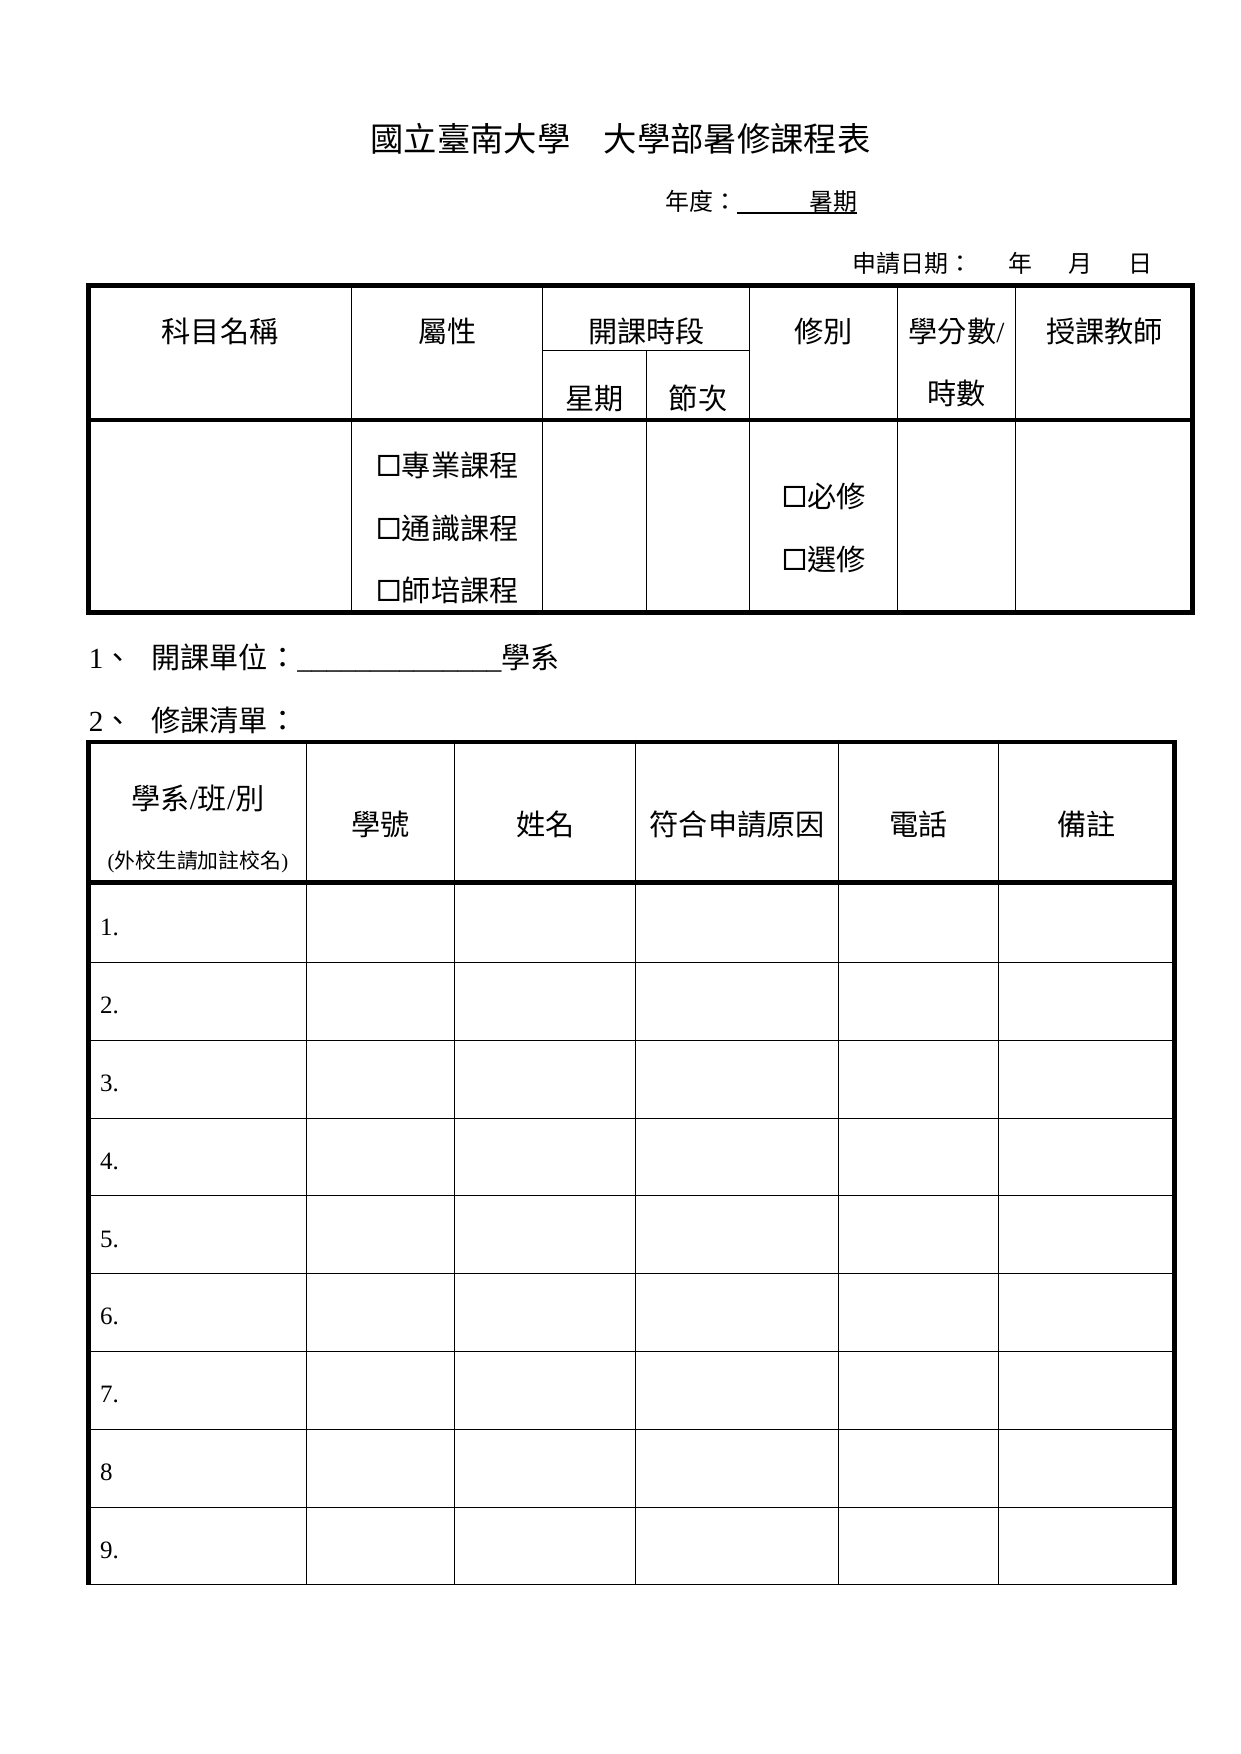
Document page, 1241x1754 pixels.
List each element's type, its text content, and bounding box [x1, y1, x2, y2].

table_cell [455, 1274, 635, 1351]
table_header 備註 [999, 744, 1172, 880]
table_cell 節次 [647, 351, 749, 418]
table_cell 7. [91, 1352, 306, 1429]
table_cell [647, 422, 749, 610]
table_cell [307, 1274, 454, 1351]
table_cell [999, 1119, 1172, 1195]
table_cell 6. [91, 1274, 306, 1351]
table_header 電話 [839, 744, 998, 880]
table_cell [999, 1041, 1172, 1117]
table_cell [455, 1430, 635, 1507]
table_cell [307, 1352, 454, 1429]
table_cell [839, 963, 998, 1040]
table_header 學號 [307, 744, 454, 880]
table_cell [999, 1196, 1172, 1273]
table_cell [999, 885, 1172, 962]
table_cell [999, 963, 1172, 1040]
table_header 屬性 [352, 288, 542, 418]
table_cell [636, 885, 838, 962]
table_cell 星期 [543, 351, 646, 418]
table_cell [1016, 422, 1190, 610]
table_cell [636, 1041, 838, 1117]
table_cell [999, 1430, 1172, 1507]
table_header 姓名 [455, 744, 635, 880]
text 年度： 暑期 [89, 158, 1056, 221]
table_cell 4. [91, 1119, 306, 1195]
table_cell [307, 1196, 454, 1273]
table_cell [636, 1430, 838, 1507]
table_cell [636, 963, 838, 1040]
table_header 開課時段 [543, 288, 749, 350]
table_cell 5. [91, 1196, 306, 1273]
table_header 科目名稱 [91, 288, 351, 418]
table_cell 3. [91, 1041, 306, 1117]
table_cell [636, 1352, 838, 1429]
table_cell [455, 885, 635, 962]
table_cell [307, 1508, 454, 1584]
table_cell [455, 1508, 635, 1584]
table_cell [839, 1196, 998, 1273]
table_cell [455, 1119, 635, 1195]
list 開課單位：______________學系 [89, 615, 1152, 677]
table_cell [455, 1352, 635, 1429]
table_cell [455, 1041, 635, 1117]
table_header 學分數/時數 [898, 288, 1015, 418]
table_cell [455, 1196, 635, 1273]
table_cell [307, 963, 454, 1040]
table_cell [636, 1196, 838, 1273]
table_cell [307, 885, 454, 962]
table_cell [636, 1119, 838, 1195]
table_cell [636, 1274, 838, 1351]
table_header 符合申請原因 [636, 744, 838, 880]
text 國立臺南大學 大學部暑修課程表 [89, 96, 1152, 158]
table_cell [999, 1274, 1172, 1351]
table_cell [999, 1508, 1172, 1584]
table_cell 專業課程 通識課程 師培課程 [352, 422, 542, 610]
table_cell [455, 963, 635, 1040]
table_cell [839, 885, 998, 962]
table_cell [839, 1352, 998, 1429]
table_header 學系/班/別 (外校生請加註校名) [91, 744, 306, 880]
table_cell [543, 422, 646, 610]
table_cell [91, 422, 351, 610]
table_cell [898, 422, 1015, 610]
table_header 授課教師 [1016, 288, 1190, 418]
table_cell 9. [91, 1508, 306, 1584]
table_cell [307, 1041, 454, 1117]
text 申請日期： 年 月 日 [89, 221, 1152, 283]
table_cell [839, 1430, 998, 1507]
table_cell 8 [91, 1430, 306, 1507]
table_cell [307, 1430, 454, 1507]
table_cell [839, 1119, 998, 1195]
table_cell [307, 1119, 454, 1195]
table_cell [636, 1508, 838, 1584]
table_cell [839, 1508, 998, 1584]
table_cell 1. [91, 885, 306, 962]
table_cell [839, 1274, 998, 1351]
list 修課清單： [89, 677, 1152, 739]
table_cell [999, 1352, 1172, 1429]
table_cell 必修 選修 [750, 422, 897, 610]
table_header 修別 [750, 288, 897, 418]
table_cell 2. [91, 963, 306, 1040]
table_cell [839, 1041, 998, 1117]
